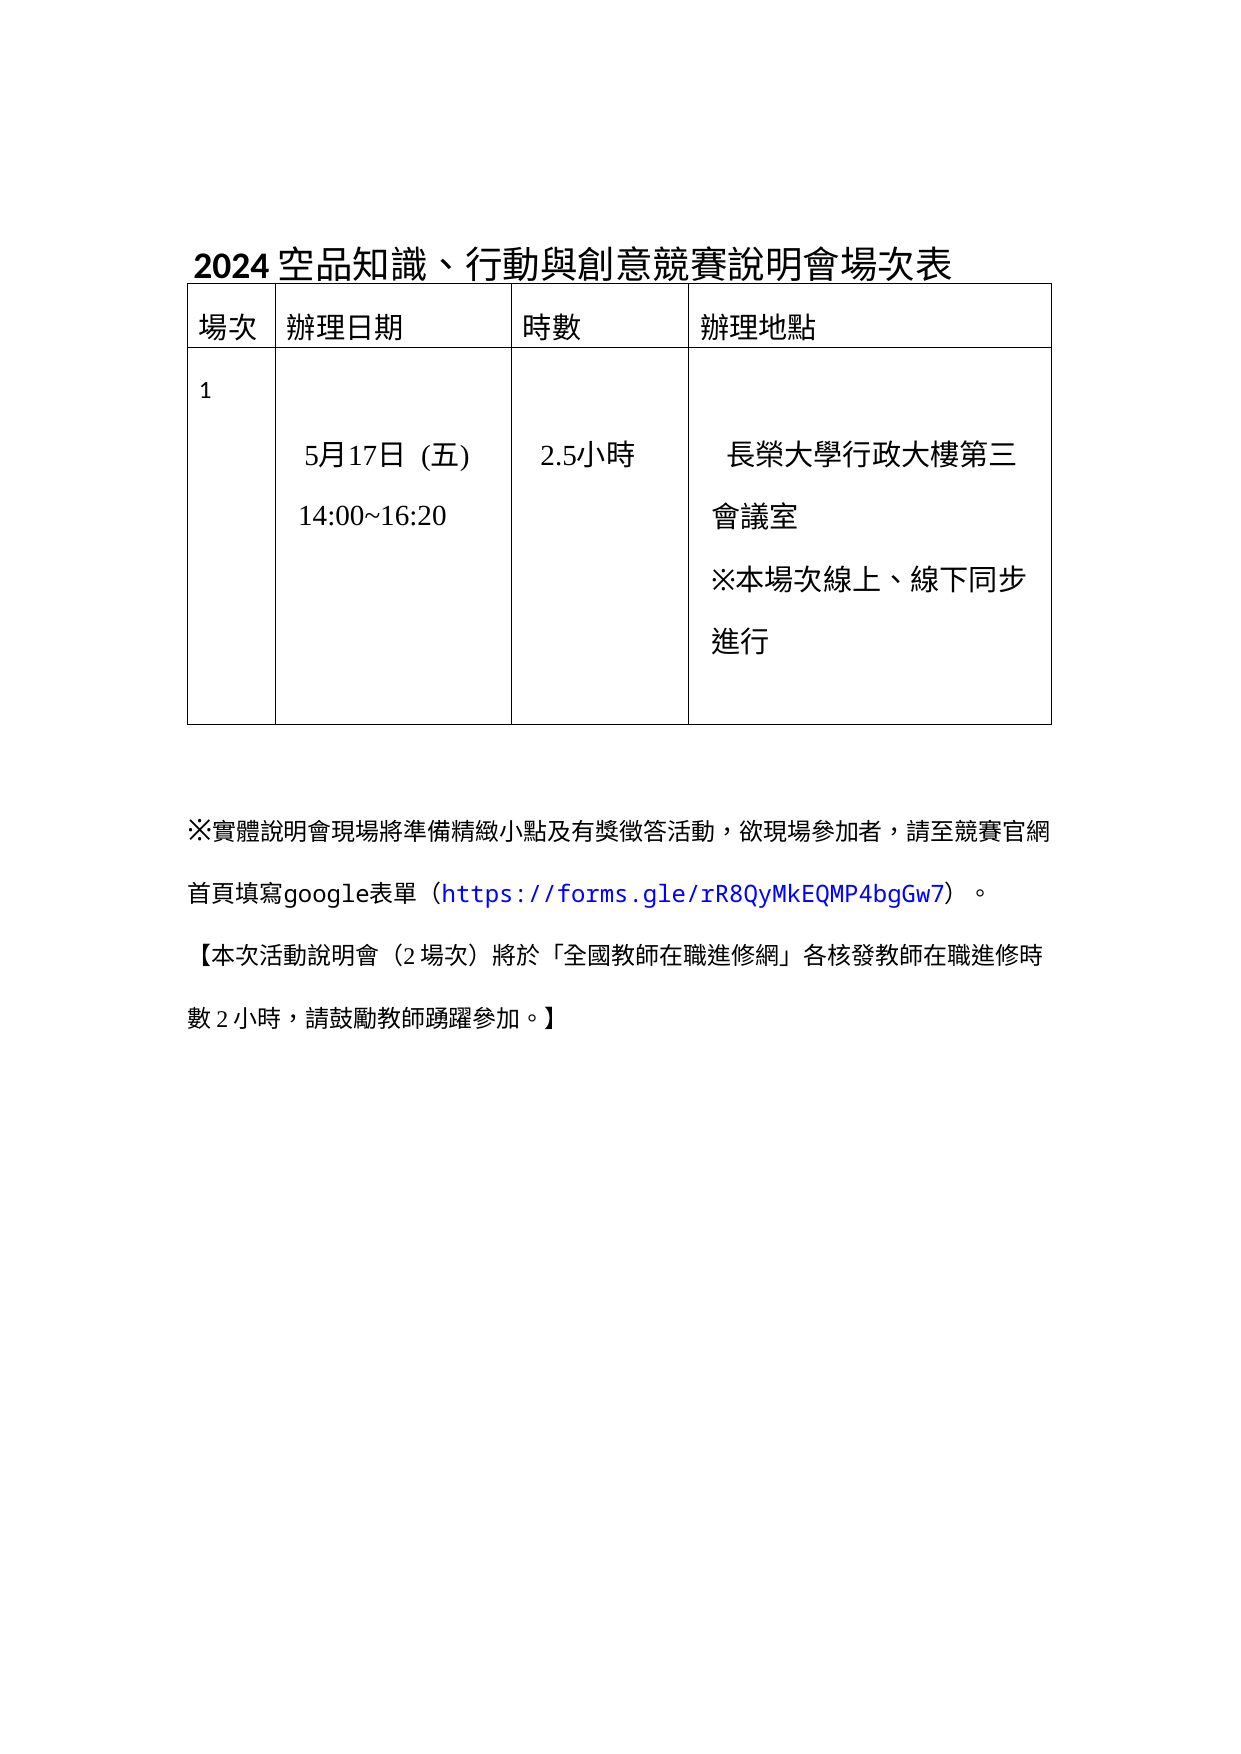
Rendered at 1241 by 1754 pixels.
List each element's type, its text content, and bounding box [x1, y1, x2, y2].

table_cell [276, 348, 511, 724]
table_header 5月17日 (五) 14:00~16:20 [287, 411, 487, 536]
table_header 辦理日期 [276, 284, 511, 347]
text 【本次活動說明會（2場次）將於「全國教師在職進修網」各核發教師在職進修時數2小時，請鼓勵教師踴躍參加。】 [187, 912, 1053, 1037]
text 2024 空品知識、行動與創意競賽說明會場次表 [187, 221, 1053, 283]
table_header 場次 [188, 284, 275, 347]
table_cell [512, 348, 688, 724]
table_header 2.5小時 [523, 411, 652, 473]
table_cell 1 [188, 348, 275, 724]
table_header 時數 [512, 284, 688, 347]
table_cell [689, 348, 1051, 724]
table_header 長榮大學行政大樓第三會議室 ※本場次線上、線下同步進行 [701, 411, 1040, 661]
table_header 辦理地點 [689, 284, 1051, 347]
text ※實體說明會現場將準備精緻小點及有獎徵答活動，欲現場參加者，請至競賽官網首頁填寫google表單（https://forms.gle/rR8QyMkEQMP4bgGw7）。 [187, 787, 1053, 912]
